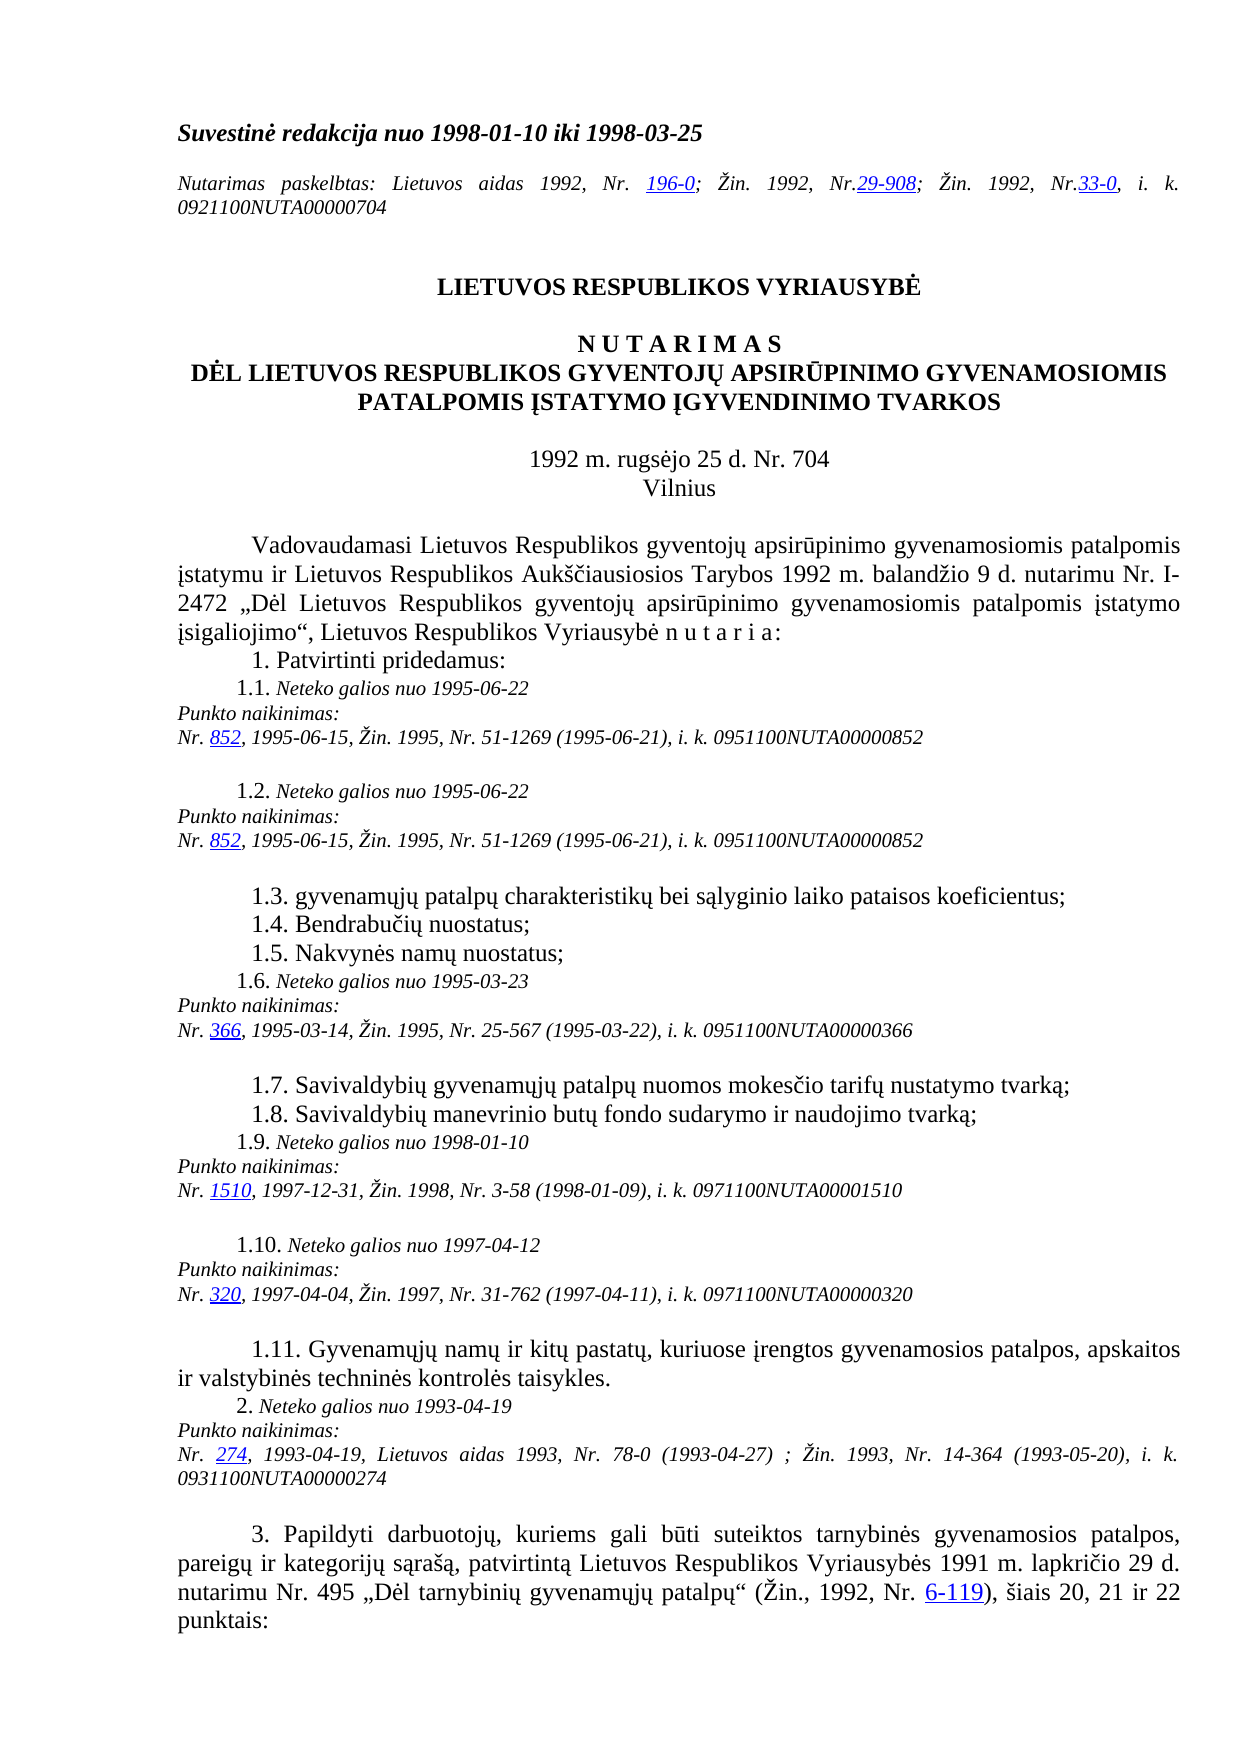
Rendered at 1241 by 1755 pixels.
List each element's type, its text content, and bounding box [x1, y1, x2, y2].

text Punkto naikinimas: [177, 701, 1181, 725]
text 3. Papildyti darbuotojų, kuriems gali būti suteiktos tarnybinės gyvenamosios patalpos, pareigų ir kategorijų sąrašą, patvirtintą Lietuvos Respublikos Vyriausybės 1991 m. lapkričio 29 d. nutarimu Nr. 495 „Dėl tarnybinių gyvenamųjų patalpų“ (Žin., 1992, Nr. 6-119), šiais 20, 21 ir 22 punktais: [177, 1519, 1181, 1634]
text 1.3. gyvenamųjų patalpų charakteristikų bei sąlyginio laiko pataisos koeficientus; [177, 881, 1181, 909]
text Nr. 852, 1995-06-15, Žin. 1995, Nr. 51-1269 (1995-06-21), i. k. 0951100NUTA00000852 [177, 828, 1181, 852]
text 1.10. Neteko galios nuo 1997-04-12 [177, 1231, 1181, 1257]
text Nr. 274, 1993-04-19, Lietuvos aidas 1993, Nr. 78-0 (1993-04-27) ; Žin. 1993, Nr. 14-364 (1993-05-20), i. k. 0931100NUTA00000274 [177, 1442, 1181, 1490]
text 1.8. Savivaldybių manevrinio butų fondo sudarymo ir naudojimo tvarką; [177, 1099, 1181, 1128]
text 1.1. Neteko galios nuo 1995-06-22 [177, 674, 1181, 701]
text 1.6. Neteko galios nuo 1995-03-23 [177, 967, 1181, 993]
text 1.9. Neteko galios nuo 1998-01-10 [177, 1128, 1181, 1154]
text Nr. 320, 1997-04-04, Žin. 1997, Nr. 31-762 (1997-04-11), i. k. 0971100NUTA00000320 [177, 1281, 1181, 1306]
text N U T A R I M A S [177, 329, 1181, 358]
text Nutarimas paskelbtas: Lietuvos aidas 1992, Nr. 196-0; Žin. 1992, Nr.29-908; Žin. 1992, Nr.33-0, i. k. 0921100NUTA00000704 [177, 171, 1181, 219]
text Vilnius [177, 473, 1181, 502]
text 1992 m. rugsėjo 25 d. Nr. 704 [177, 444, 1181, 473]
text 1.2. Neteko galios nuo 1995-06-22 [177, 778, 1181, 804]
text Nr. 852, 1995-06-15, Žin. 1995, Nr. 51-1269 (1995-06-21), i. k. 0951100NUTA00000852 [177, 725, 1181, 749]
text Suvestinė redakcija nuo 1998-01-10 iki 1998-03-25 [177, 118, 1181, 147]
text DĖL LIETUVOS RESPUBLIKOS GYVENTOJŲ APSIRŪPINIMO GYVENAMOSIOMIS PATALPOMIS ĮSTATYMO ĮGYVENDINIMO TVARKOS [177, 358, 1181, 416]
text 1.5. Nakvynės namų nuostatus; [177, 938, 1181, 967]
text Punkto naikinimas: [177, 993, 1181, 1017]
text Punkto naikinimas: [177, 1257, 1181, 1281]
text 1.7. Savivaldybių gyvenamųjų patalpų nuomos mokesčio tarifų nustatymo tvarką; [177, 1070, 1181, 1099]
text 1.4. Bendrabučių nuostatus; [177, 909, 1181, 938]
text Punkto naikinimas: [177, 804, 1181, 828]
text LIETUVOS RESPUBLIKOS VYRIAUSYBĖ [177, 272, 1181, 301]
text Vadovaudamasi Lietuvos Respublikos gyventojų apsirūpinimo gyvenamosiomis patalpomis įstatymu ir Lietuvos Respublikos Aukščiausiosios Tarybos 1992 m. balandžio 9 d. nutarimu Nr. I-2472 „Dėl Lietuvos Respublikos gyventojų apsirūpinimo gyvenamosiomis patalpomis įstatymo įsigaliojimo“, Lietuvos Respublikos Vyriausybė nutaria: [177, 531, 1181, 646]
text Nr. 1510, 1997-12-31, Žin. 1998, Nr. 3-58 (1998-01-09), i. k. 0971100NUTA00001510 [177, 1178, 1181, 1202]
text Nr. 366, 1995-03-14, Žin. 1995, Nr. 25-567 (1995-03-22), i. k. 0951100NUTA00000366 [177, 1017, 1181, 1042]
text 2. Neteko galios nuo 1993-04-19 [177, 1392, 1181, 1418]
text 1. Patvirtinti pridedamus: [177, 646, 1181, 674]
text Punkto naikinimas: [177, 1418, 1181, 1442]
text 1.11. Gyvenamųjų namų ir kitų pastatų, kuriuose įrengtos gyvenamosios patalpos, apskaitos ir valstybinės techninės kontrolės taisykles. [177, 1334, 1181, 1392]
text Punkto naikinimas: [177, 1154, 1181, 1178]
